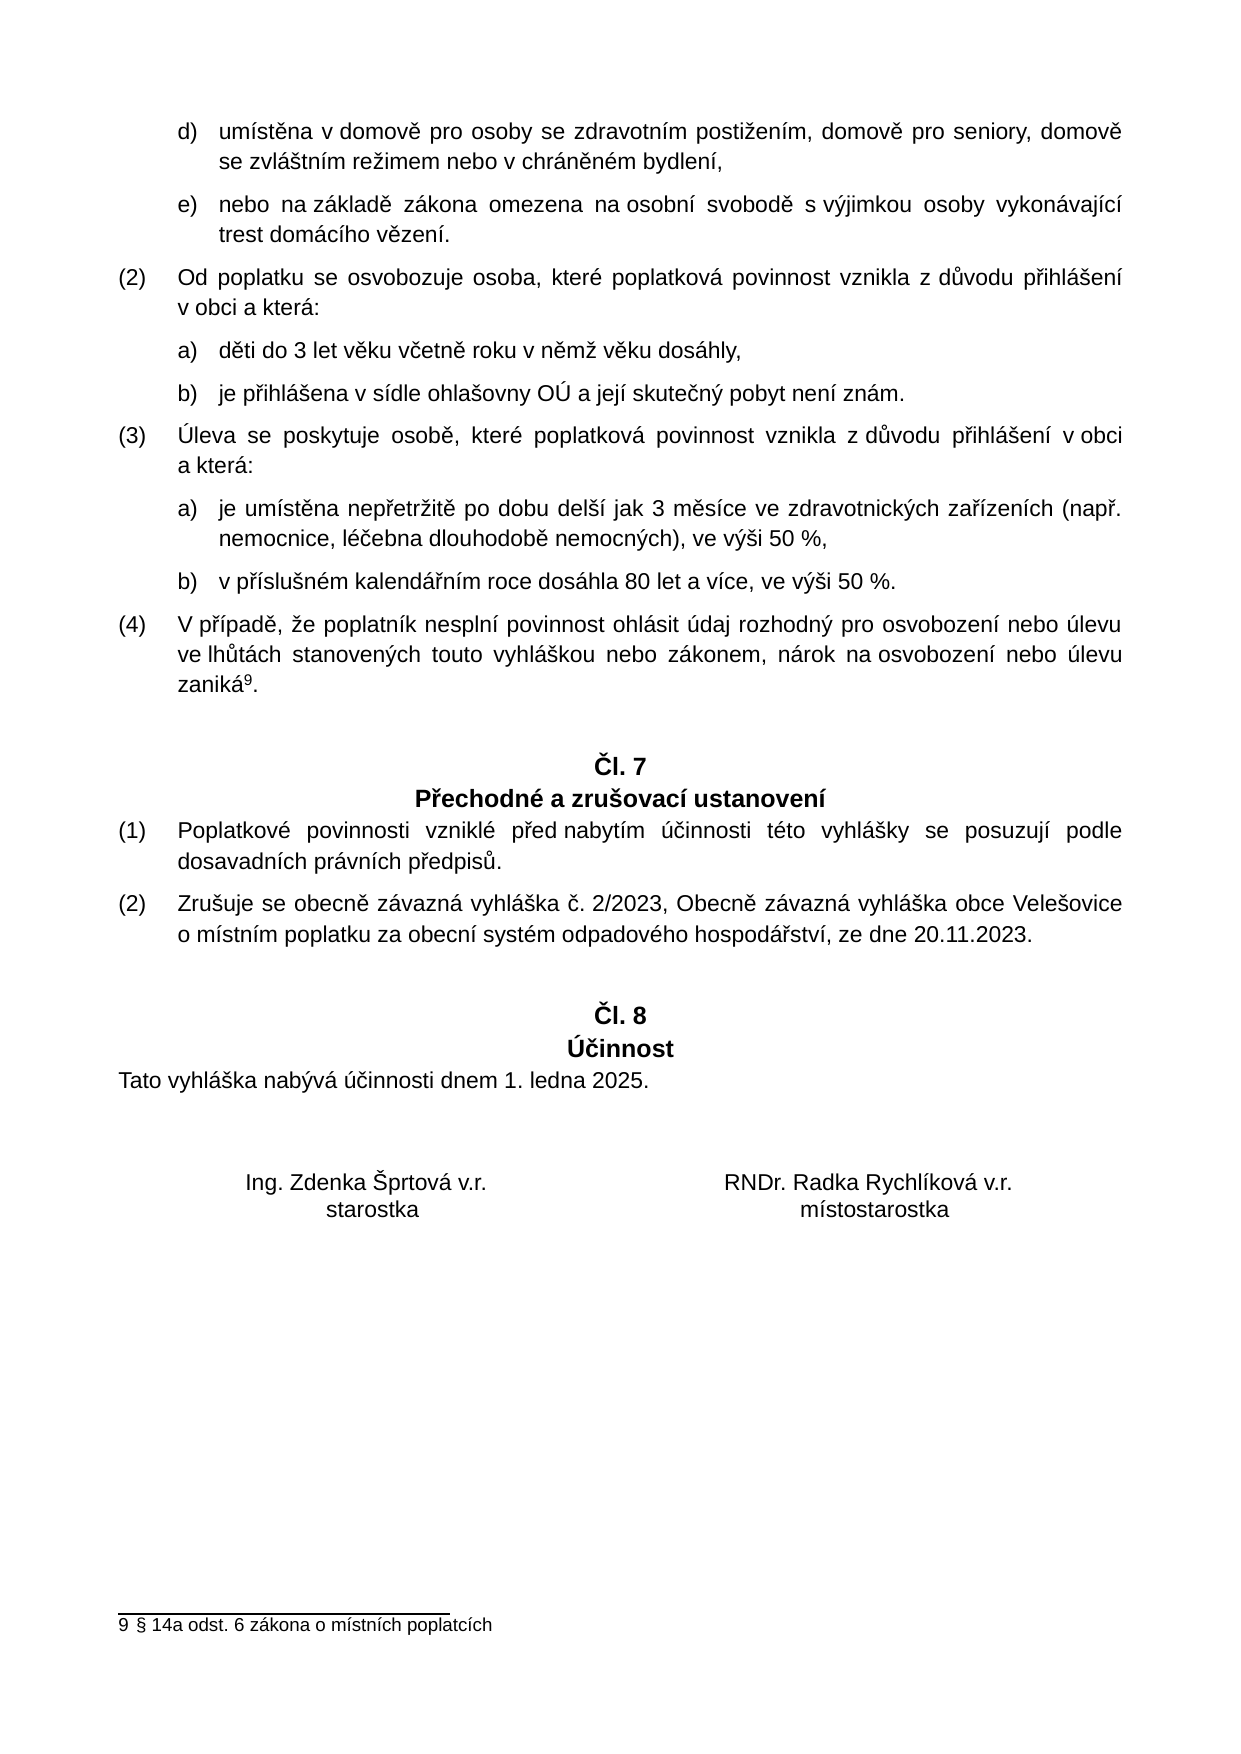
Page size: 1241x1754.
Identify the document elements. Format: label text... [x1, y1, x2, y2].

list je umístěna nepřetržitě po dobu delší jak 3 měsíce ve zdravotnických zařízeních (např. nemocnice, léčebna dlouhodobě nemocných), ve výši 50 %, [177, 495, 1122, 552]
subtitle Čl. 7 Přechodné a zrušovací ustanovení [118, 751, 1122, 813]
table_cell [118, 1228, 620, 1346]
subtitle Čl. 8 Účinnost [118, 1001, 1122, 1063]
table_header Ing. Zdenka Šprtová v.r. starostka [118, 1110, 620, 1228]
table_header RNDr. Radka Rychlíková v.r. místostarostka [620, 1110, 1122, 1228]
list V případě, že poplatník nesplní povinnost ohlásit údaj rozhodný pro osvobození nebo úlevu ve lhůtách stanovených touto vyhláškou nebo zákonem, nárok na osvobození nebo úlevu zaniká. [118, 611, 1122, 698]
list je přihlášena v sídle ohlašovny OÚ a její skutečný pobyt není znám. [177, 379, 1122, 406]
table_cell [620, 1228, 1122, 1346]
list Zrušuje se obecně závazná vyhláška č. 2/2023, Obecně závazná vyhláška obce Velešovice o místním poplatku za obecní systém odpadového hospodářství, ze dne 20.11.2023. [118, 890, 1122, 947]
list děti do 3 let věku včetně roku v němž věku dosáhly, [177, 337, 1122, 363]
list Od poplatku se osvobozuje osoba, které poplatková povinnost vznikla z důvodu přihlášení v obci a která: [118, 264, 1122, 321]
list Úleva se poskytuje osobě, které poplatková povinnost vznikla z důvodu přihlášení v obci a která: [118, 422, 1122, 479]
list § 14a odst. 6 zákona o místních poplatcích [118, 1614, 1122, 1635]
list nebo na základě zákona omezena na osobní svobodě s výjimkou osoby vykonávající trest domácího vězení. [177, 191, 1122, 248]
list umístěna v domově pro osoby se zdravotním postižením, domově pro seniory, domově se zvláštním režimem nebo v chráněném bydlení, [177, 118, 1122, 175]
list Poplatkové povinnosti vzniklé před nabytím účinnosti této vyhlášky se posuzují podle dosavadních právních předpisů. [118, 817, 1122, 874]
text Tato vyhláška nabývá účinnosti dnem 1. ledna 2025. [118, 1067, 1122, 1093]
list v příslušném kalendářním roce dosáhla 80 let a více, ve výši 50 %. [177, 568, 1122, 594]
